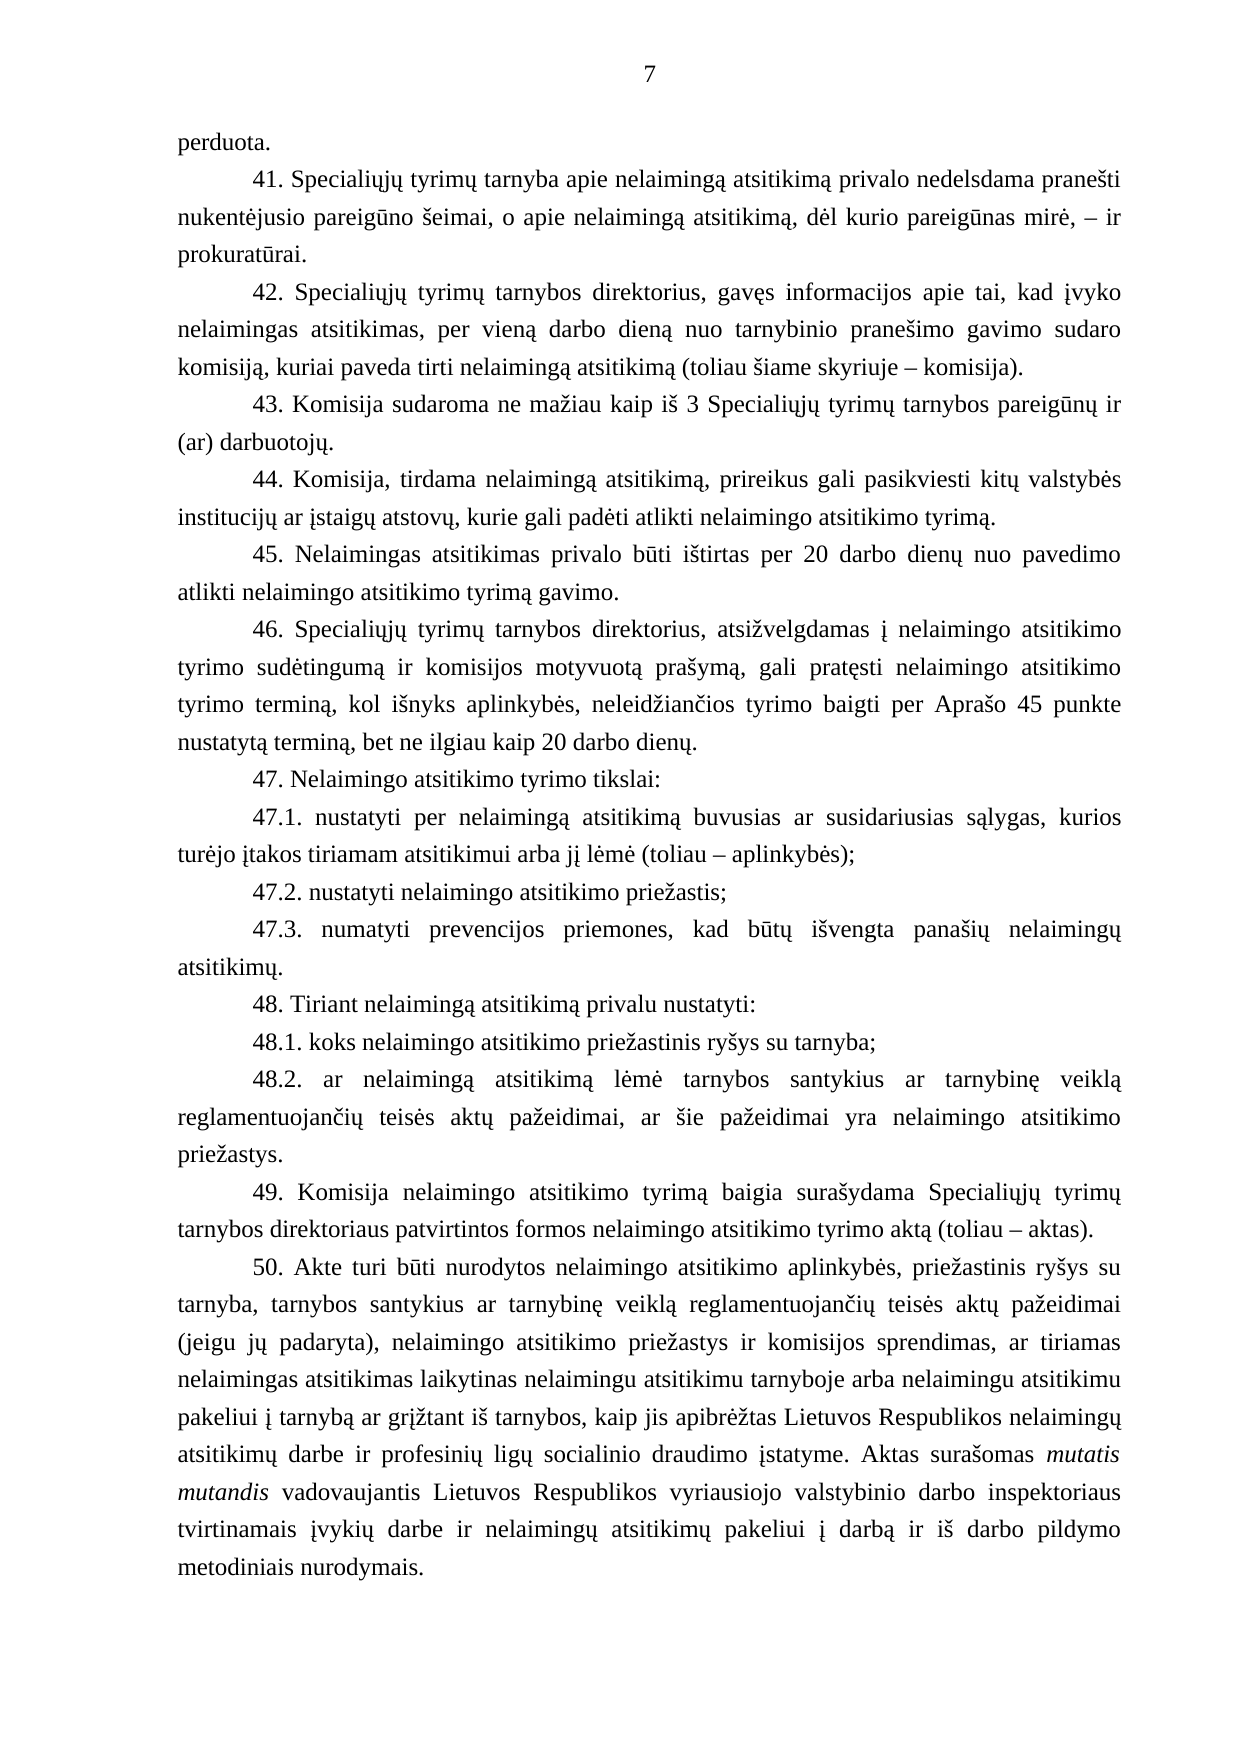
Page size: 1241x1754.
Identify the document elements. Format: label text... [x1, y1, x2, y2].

text 43. Komisija sudaroma ne mažiau kaip iš 3 Specialiųjų tyrimų tarnybos pareigūnų ir (ar) darbuotojų. [177, 381, 1122, 456]
text 47. Nelaimingo atsitikimo tyrimo tikslai: [177, 756, 1122, 793]
text 45. Nelaimingas atsitikimas privalo būti ištirtas per 20 darbo dienų nuo pavedimo atlikti nelaimingo atsitikimo tyrimą gavimo. [177, 531, 1122, 606]
text 49. Komisija nelaimingo atsitikimo tyrimą baigia surašydama Specialiųjų tyrimų tarnybos direktoriaus patvirtintos formos nelaimingo atsitikimo tyrimo aktą (toliau – aktas). [177, 1168, 1122, 1243]
text perduota. [177, 118, 1122, 156]
text 50. Akte turi būti nurodytos nelaimingo atsitikimo aplinkybės, priežastinis ryšys su tarnyba, tarnybos santykius ar tarnybinę veiklą reglamentuojančių teisės aktų pažeidimai (jeigu jų padaryta), nelaimingo atsitikimo priežastys ir komisijos sprendimas, ar tiriamas nelaimingas atsitikimas laikytinas nelaimingu atsitikimu tarnyboje arba nelaimingu atsitikimu pakeliui į tarnybą ar grįžtant iš tarnybos, kaip jis apibrėžtas Lietuvos Respublikos nelaimingų atsitikimų darbe ir profesinių ligų socialinio draudimo įstatyme. Aktas surašomas mutatis mutandis vadovaujantis Lietuvos Respublikos vyriausiojo valstybinio darbo inspektoriaus tvirtinamais įvykių darbe ir nelaimingų atsitikimų pakeliui į darbą ir iš darbo pildymo metodiniais nurodymais. [177, 1243, 1122, 1581]
text 41. Specialiųjų tyrimų tarnyba apie nelaimingą atsitikimą privalo nedelsdama pranešti nukentėjusio pareigūno šeimai, o apie nelaimingą atsitikimą, dėl kurio pareigūnas mirė, – ir prokuratūrai. [177, 156, 1122, 268]
text 48.1. koks nelaimingo atsitikimo priežastinis ryšys su tarnyba; [177, 1018, 1122, 1056]
text 48.2. ar nelaimingą atsitikimą lėmė tarnybos santykius ar tarnybinę veiklą reglamentuojančių teisės aktų pažeidimai, ar šie pažeidimai yra nelaimingo atsitikimo priežastys. [177, 1056, 1122, 1168]
text 47.2. nustatyti nelaimingo atsitikimo priežastis; [177, 868, 1122, 906]
text 42. Specialiųjų tyrimų tarnybos direktorius, gavęs informacijos apie tai, kad įvyko nelaimingas atsitikimas, per vieną darbo dieną nuo tarnybinio pranešimo gavimo sudaro komisiją, kuriai paveda tirti nelaimingą atsitikimą (toliau šiame skyriuje – komisija). [177, 268, 1122, 381]
text 47.3. numatyti prevencijos priemones, kad būtų išvengta panašių nelaimingų atsitikimų. [177, 906, 1122, 981]
text 48. Tiriant nelaimingą atsitikimą privalu nustatyti: [177, 981, 1122, 1018]
text 46. Specialiųjų tyrimų tarnybos direktorius, atsižvelgdamas į nelaimingo atsitikimo tyrimo sudėtingumą ir komisijos motyvuotą prašymą, gali pratęsti nelaimingo atsitikimo tyrimo terminą, kol išnyks aplinkybės, neleidžiančios tyrimo baigti per Aprašo 45 punkte nustatytą terminą, bet ne ilgiau kaip 20 darbo dienų. [177, 606, 1122, 756]
text 47.1. nustatyti per nelaimingą atsitikimą buvusias ar susidariusias sąlygas, kurios turėjo įtakos tiriamam atsitikimui arba jį lėmė (toliau – aplinkybės); [177, 793, 1122, 868]
text 44. Komisija, tirdama nelaimingą atsitikimą, prireikus gali pasikviesti kitų valstybės institucijų ar įstaigų atstovų, kurie gali padėti atlikti nelaimingo atsitikimo tyrimą. [177, 456, 1122, 531]
